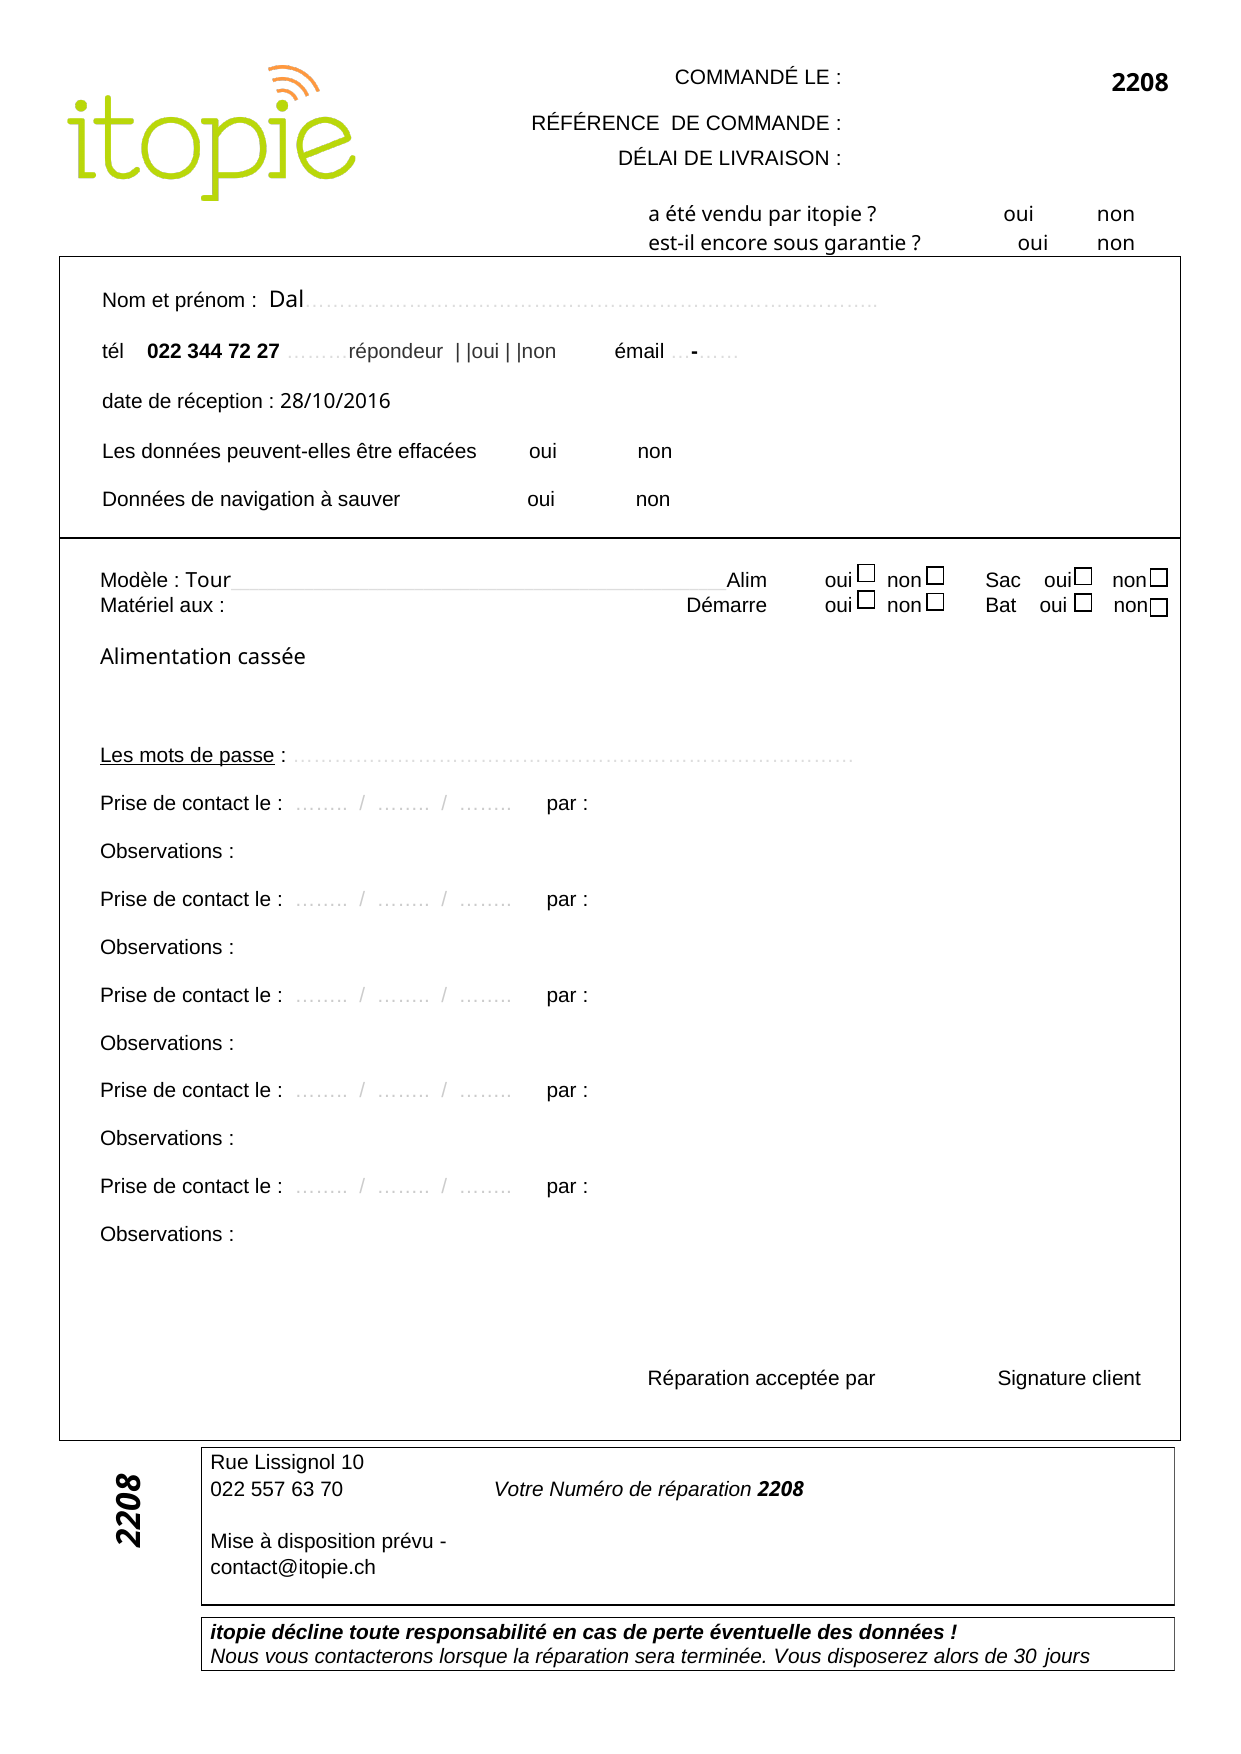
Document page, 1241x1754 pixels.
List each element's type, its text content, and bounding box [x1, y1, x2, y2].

text Prise de contact le : …….. / …….. / …….. par : [60, 1075, 1180, 1102]
table_header Rue Lissignol 10 022 557 63 70 Votre Numéro de réparation 2208 Mise à disposition prévu - contact@itopie.ch [195, 1441, 1180, 1611]
text a été vendu par itopie ? oui non [59, 199, 1181, 228]
text Réparation acceptée par Signature client [60, 1363, 1180, 1390]
text Données de navigation à sauver oui non [60, 484, 1180, 511]
table_cell [847, 140, 1180, 175]
text tél 022 344 72 27 ………répondeur | |oui | |non émail …-…… [60, 335, 1180, 362]
text Observations : [60, 1027, 1180, 1054]
text Modèle : Tour Alim oui non Sac oui non [948, 562, 1180, 590]
text Observations : [60, 836, 1180, 863]
text Matériel aux : Démarre oui non Bat oui non [60, 590, 1180, 617]
text Modèle : Tour Alim oui non Sac oui non [879, 562, 925, 590]
text Les données peuvent-elles être effacées oui non [60, 436, 1180, 463]
table_cell itopie décline toute responsabilité en cas de perte éventuelle des données ! Nous vous contacterons lorsque la réparation sera terminée. Vous disposerez alors de 30 jours [195, 1611, 1180, 1677]
text Prise de contact le : …….. / …….. / …….. par : [60, 788, 1180, 815]
text est-il encore sous garantie ? oui non [59, 228, 1181, 256]
picture [67, 65, 356, 201]
text Observations : [60, 931, 1180, 958]
text date de réception : 28/10/2016 [60, 383, 1180, 415]
table_header COMMANDÉ LE : [490, 59, 847, 104]
table_header 2208 [59, 1441, 195, 1677]
text Observations : [60, 1123, 1180, 1150]
table_cell [847, 105, 1180, 140]
text Prise de contact le : …….. / …….. / …….. par : [60, 883, 1180, 911]
text Modèle : Tour Alim oui non Sac oui non [60, 562, 856, 590]
text Prise de contact le : …….. / …….. / …….. par : [60, 979, 1180, 1006]
text Alimentation cassée [60, 638, 1180, 671]
text Les mots de passe : ……………………………………………………………………… [60, 740, 1180, 767]
table_cell RÉFÉRENCE DE COMMANDE : [490, 105, 847, 140]
text Prise de contact le : …….. / …….. / …….. par : [60, 1171, 1180, 1198]
text Observations : [60, 1219, 1180, 1246]
table_cell DÉLAI DE LIVRAISON : [490, 140, 847, 175]
text Nom et prénom : Dal……………………………………………………………………….. [60, 280, 1180, 314]
table_header 2208 [847, 59, 1180, 104]
